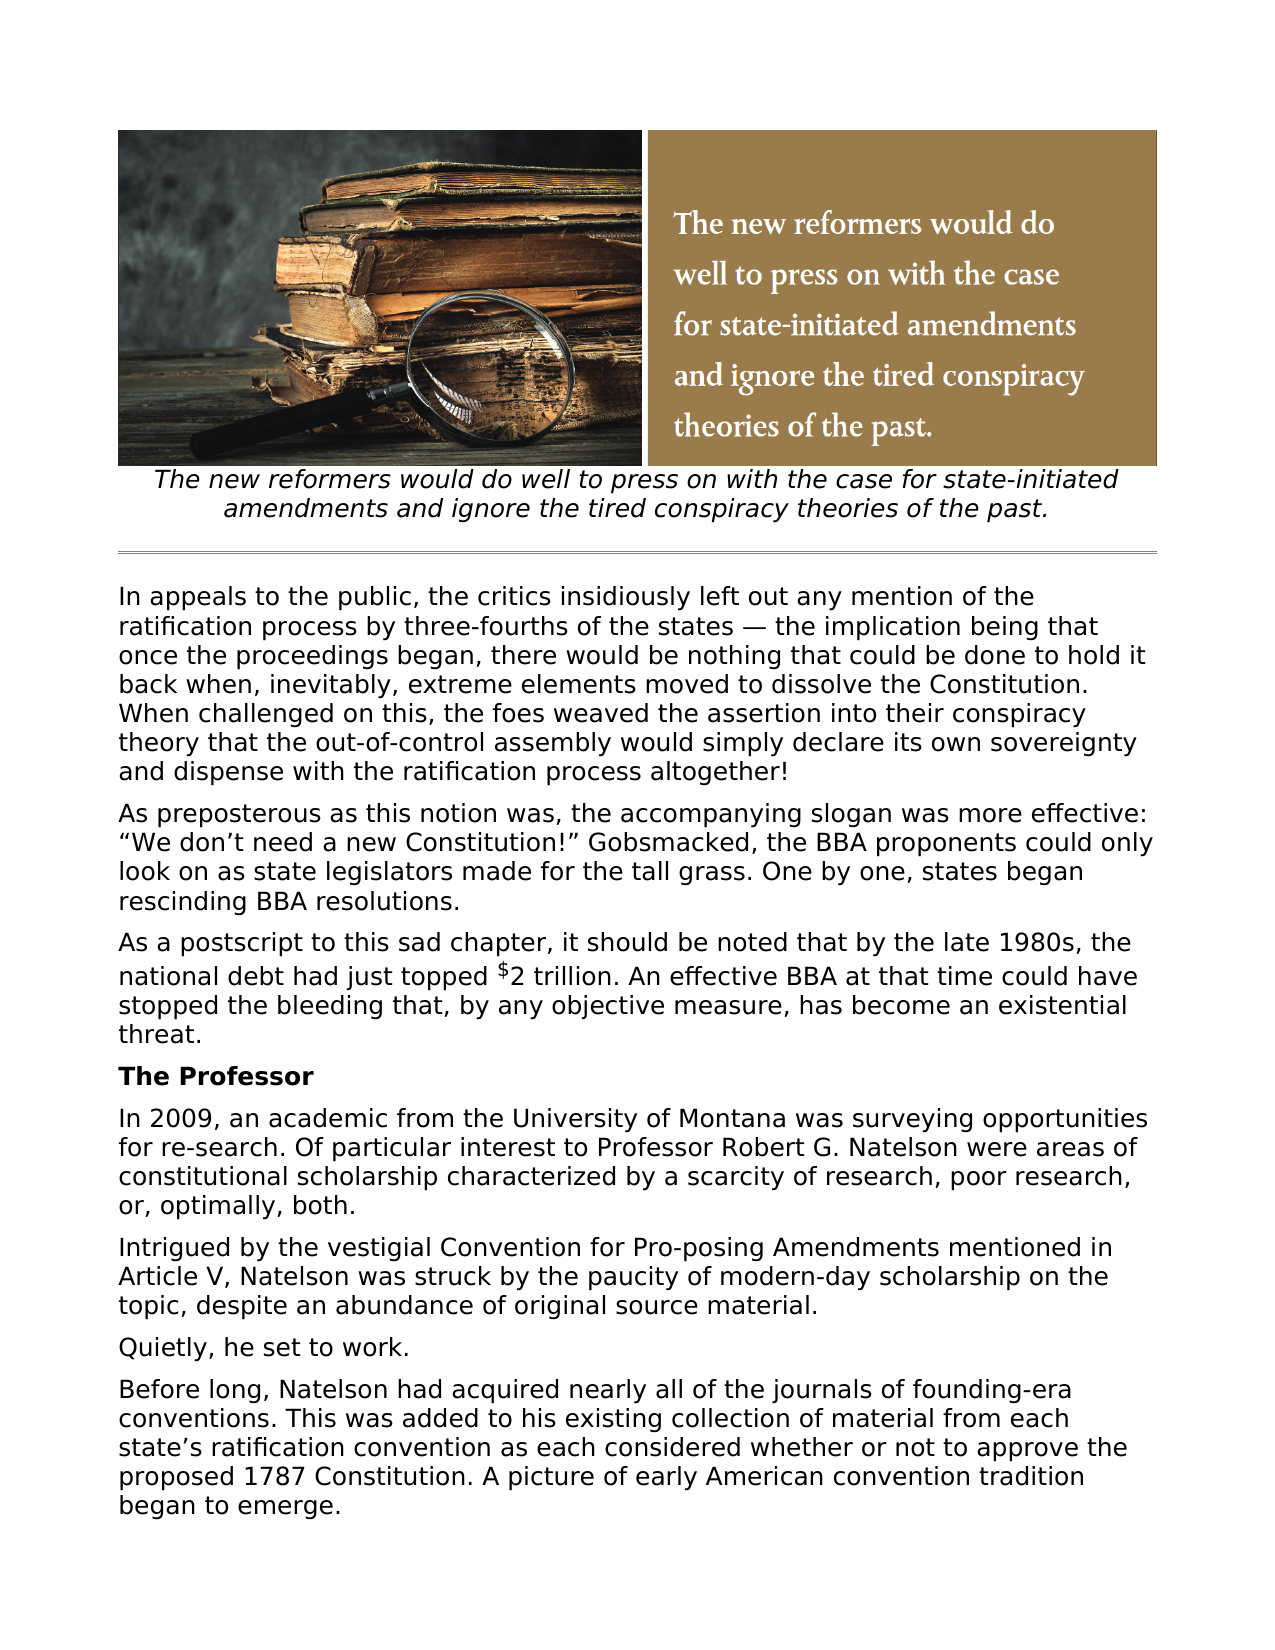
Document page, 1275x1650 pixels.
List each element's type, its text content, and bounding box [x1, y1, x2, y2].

text As preposterous as this notion was, the accompanying slogan was more effective: “We don’t need a new Constitution!” Gobsmacked, the BBA proponents could only look on as state legislators made for the tall grass. One by one, states began rescinding BBA resolutions. [118, 799, 1157, 916]
text The Professor [118, 1062, 1157, 1092]
text The new reformers would do well to press on with the case for state-initiated amendments and ignore the tired conspiracy theories of the past. [118, 466, 1157, 524]
text In appeals to the public, the critics insidiously left out any mention of the ratification process by three-fourths of the states — the implication being that once the proceedings began, there would be nothing that could be done to hold it back when, inevitably, extreme elements moved to dissolve the Constitution. When challenged on this, the foes weaved the assertion into their conspiracy theory that the out-of-control assembly would simply declare its own sovereignty and dispense with the ratification process altogether! [118, 582, 1157, 787]
text Before long, Natelson had acquired nearly all of the journals of founding-era conventions. This was added to his existing collection of material from each state’s ratification convention as each considered whether or not to approve the proposed 1787 Constitution. A picture of early American convention tradition began to emerge. [118, 1375, 1157, 1521]
text Intrigued by the vestigial Convention for Pro-posing Amendments mentioned in Article V, Natelson was struck by the paucity of modern-day scholarship on the topic, despite an abundance of original source material. [118, 1233, 1157, 1321]
text Quietly, he set to work. [118, 1333, 1157, 1362]
text In 2009, an academic from the University of Montana was surveying opportunities for re-search. Of particular interest to Professor Robert G. Natelson were areas of constitutional scholarship characterized by a scarcity of research, poor research, or, optimally, both. [118, 1104, 1157, 1221]
text As a postscript to this sad chapter, it should be noted that by the late 1980s, the national debt had just topped $2 trillion. An effective BBA at that time could have stopped the bleeding that, by any objective measure, has become an existential threat. [118, 928, 1157, 1050]
picture [118, 130, 1157, 466]
